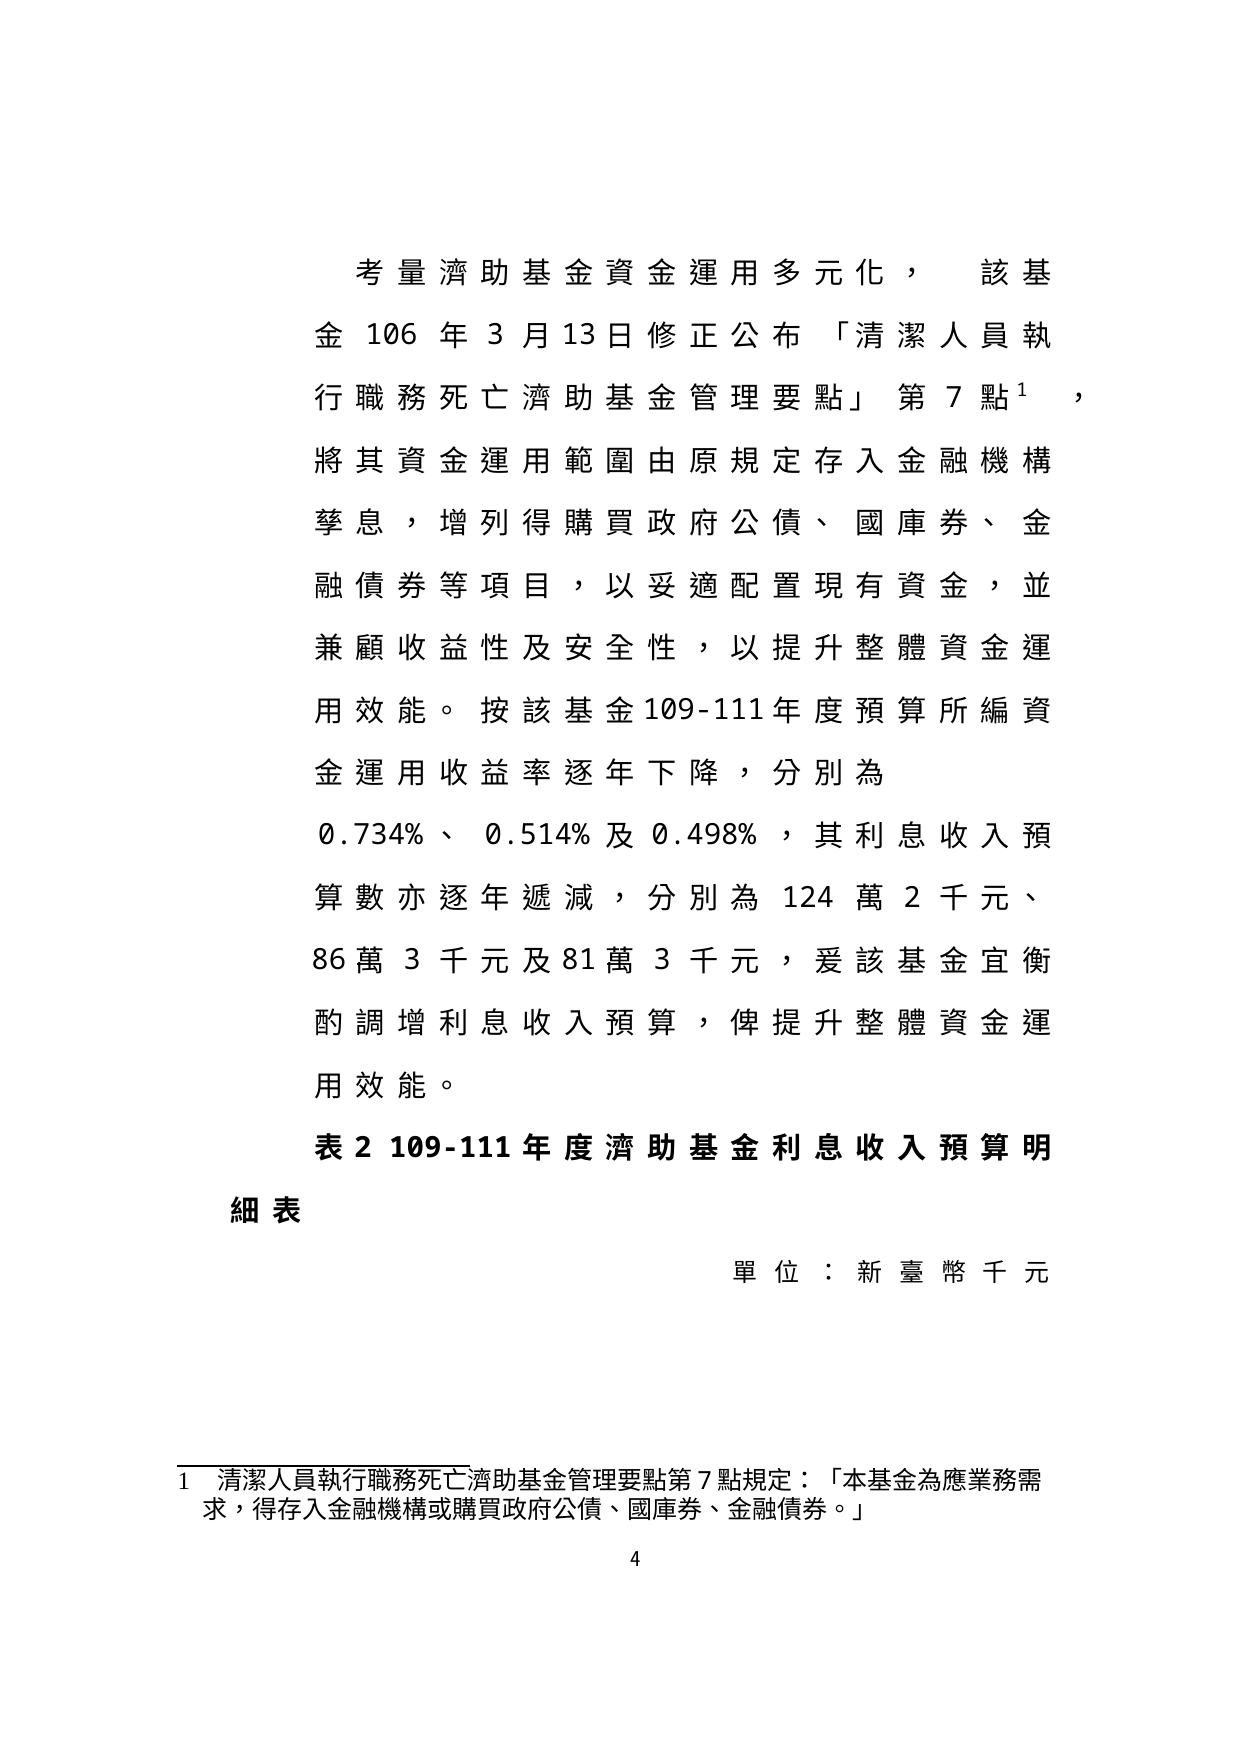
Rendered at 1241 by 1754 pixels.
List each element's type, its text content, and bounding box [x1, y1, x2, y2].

text 清潔人員執行職務死亡濟助基金管理要點第7點規定：「本基金為應業務需求，得存入金融機構或購買政府公債、國庫券、金融債券。」 [177, 1466, 1063, 1525]
text 表2 109-111年度濟助基金利息收入預算明細表 [212, 1104, 1058, 1229]
text 單位：新臺幣千元 [183, 1229, 1058, 1292]
text 考量濟助基金資金運用多元化， 該基金106年3月13日修正公布「清潔人員執行職務死亡濟助基金管理要點」第7點，將其資金運用範圍由原規定存入金融機構孳息，增列得購買政府公債、國庫券、金融債券等項目，以妥適配置現有資金，並兼顧收益性及安全性，以提升整體資金運用效能。按該基金109-111年度預算所編資金運用收益率逐年下降，分別為0.734%、0.514%及0.498%，其利息收入預算數亦逐年遞減，分別為124萬2千元、86萬3千元及81萬3千元，爰該基金宜衡酌調增利息收入預算，俾提升整體資金運用效能。 [271, 229, 1058, 1104]
